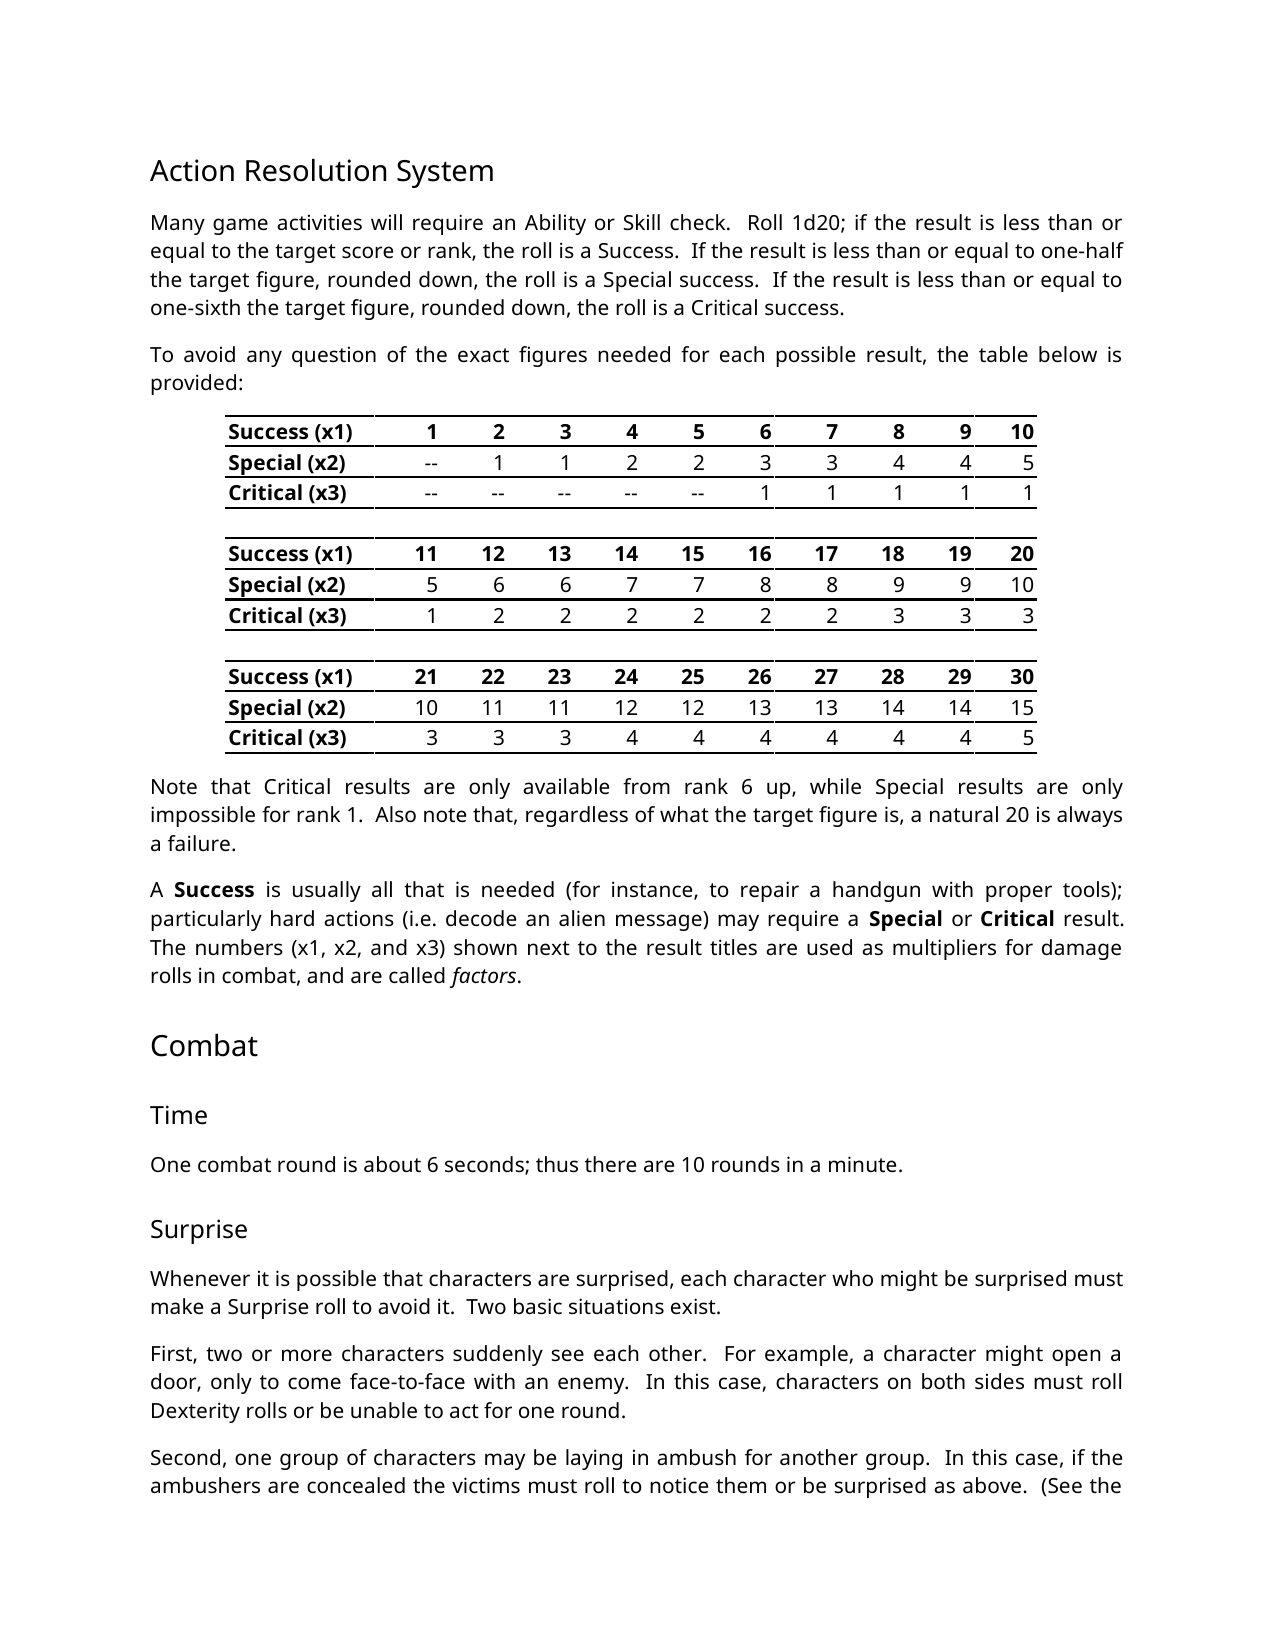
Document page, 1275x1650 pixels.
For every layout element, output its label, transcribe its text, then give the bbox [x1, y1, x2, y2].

table_cell 27 [775, 662, 841, 690]
table_cell 4 [775, 723, 841, 752]
table_cell 2 [775, 601, 841, 629]
subtitle Action Resolution System [150, 150, 1125, 189]
table_cell 3 [841, 601, 908, 629]
table_header 7 [775, 417, 841, 445]
table_cell 5 [375, 570, 441, 598]
table_header Success (x1) [225, 417, 374, 445]
table_cell 10 [375, 693, 441, 721]
table_cell 10 [975, 570, 1037, 598]
table_header 9 [908, 417, 974, 445]
table_cell 5 [975, 448, 1037, 476]
table_cell 4 [708, 723, 774, 752]
table_cell 14 [841, 693, 908, 721]
table_cell [975, 509, 1037, 537]
table_cell [225, 509, 374, 537]
table_cell 21 [375, 662, 441, 690]
text Second, one group of characters may be laying in ambush for another group. In this case, if the ambushers are concealed the victims must roll to notice them or be surprised as above. (See the [150, 1442, 1125, 1499]
table_cell Special (x2) [225, 693, 374, 721]
text Note that Critical results are only available from rank 6 up, while Special results are only impossible for rank 1. Also note that, regardless of what the target figure is, a natural 20 is always a failure. [150, 772, 1125, 857]
table_cell 2 [641, 601, 708, 629]
table_cell Success (x1) [225, 539, 374, 568]
table_header 2 [441, 417, 508, 445]
table_cell 26 [708, 662, 774, 690]
table_cell [708, 631, 774, 660]
table_cell -- [441, 478, 508, 507]
table_cell Success (x1) [225, 662, 374, 690]
table_cell 12 [441, 539, 508, 568]
table_cell 3 [375, 723, 441, 752]
table_cell 2 [574, 601, 641, 629]
table_header 3 [508, 417, 574, 445]
table_cell 5 [975, 723, 1037, 752]
subtitle Time [150, 1098, 1125, 1132]
table_cell 4 [841, 448, 908, 476]
table_cell 30 [975, 662, 1037, 690]
table_cell [775, 509, 841, 537]
table_cell 11 [441, 693, 508, 721]
table_cell 7 [641, 570, 708, 598]
table_cell 22 [441, 662, 508, 690]
table_cell 4 [641, 723, 708, 752]
table_cell 23 [508, 662, 574, 690]
table_cell Special (x2) [225, 448, 374, 476]
table_cell 1 [841, 478, 908, 507]
table_cell 9 [841, 570, 908, 598]
table_cell 8 [775, 570, 841, 598]
table_cell 1 [441, 448, 508, 476]
table_cell 2 [441, 601, 508, 629]
table_cell 3 [508, 723, 574, 752]
table_cell 20 [975, 539, 1037, 568]
table_cell 2 [708, 601, 774, 629]
text To avoid any question of the exact figures needed for each possible result, the table below is provided: [150, 340, 1125, 397]
table_cell 28 [841, 662, 908, 690]
table_cell 13 [508, 539, 574, 568]
table_cell [225, 631, 374, 660]
table_cell 2 [641, 448, 708, 476]
table_cell 8 [708, 570, 774, 598]
table_cell -- [375, 448, 441, 476]
table_cell Critical (x3) [225, 723, 374, 752]
table_cell 3 [908, 601, 974, 629]
table_cell 29 [908, 662, 974, 690]
table_cell [375, 509, 441, 537]
text One combat round is about 6 seconds; thus there are 10 rounds in a minute. [150, 1150, 1125, 1179]
table_cell -- [375, 478, 441, 507]
subtitle Combat [150, 1026, 1125, 1065]
table_header 4 [574, 417, 641, 445]
table_cell 17 [775, 539, 841, 568]
table_cell -- [641, 478, 708, 507]
table_cell [975, 631, 1037, 660]
table_cell [441, 509, 508, 537]
table_cell 6 [508, 570, 574, 598]
table_cell [641, 631, 708, 660]
table_cell [441, 631, 508, 660]
table_header 8 [841, 417, 908, 445]
text A Success is usually all that is needed (for instance, to repair a handgun with proper tools); particularly hard actions (i.e. decode an alien message) may require a Special or Critical result. The numbers (x1, x2, and x3) shown next to the result titles are used as multipliers for damage rolls in combat, and are called factors. [150, 875, 1125, 989]
table_cell 1 [708, 478, 774, 507]
table_cell 3 [775, 448, 841, 476]
text First, two or more characters suddenly see each other. For example, a character might open a door, only to come face-to-face with an enemy. In this case, characters on both sides must roll Dexterity rolls or be unable to act for one round. [150, 1339, 1125, 1424]
table_cell 14 [908, 693, 974, 721]
table_header 6 [708, 417, 774, 445]
table_cell -- [574, 478, 641, 507]
table_cell 4 [841, 723, 908, 752]
table_cell 16 [708, 539, 774, 568]
table_cell [841, 509, 908, 537]
table_cell [908, 509, 974, 537]
table_cell Critical (x3) [225, 478, 374, 507]
table_cell [375, 631, 441, 660]
table_cell [508, 631, 574, 660]
table_cell 4 [574, 723, 641, 752]
table_cell 11 [508, 693, 574, 721]
subtitle Surprise [150, 1212, 1125, 1246]
table_cell 3 [708, 448, 774, 476]
text Many game activities will require an Ability or Skill check. Roll 1d20; if the result is less than or equal to the target score or rank, the roll is a Success. If the result is less than or equal to one-half the target figure, rounded down, the roll is a Special success. If the result is less than or equal to one-sixth the target figure, rounded down, the roll is a Critical success. [150, 207, 1125, 322]
table_cell 1 [508, 448, 574, 476]
table_cell 3 [441, 723, 508, 752]
table_cell 18 [841, 539, 908, 568]
table_cell 4 [908, 723, 974, 752]
table_cell 4 [908, 448, 974, 476]
table_cell 7 [574, 570, 641, 598]
table_cell 1 [775, 478, 841, 507]
table_cell 3 [975, 601, 1037, 629]
table_cell [574, 509, 641, 537]
table_cell [708, 509, 774, 537]
table_cell 12 [574, 693, 641, 721]
table_cell 6 [441, 570, 508, 598]
table_cell [841, 631, 908, 660]
table_cell 12 [641, 693, 708, 721]
table_cell [508, 509, 574, 537]
table_cell 2 [574, 448, 641, 476]
table_cell 24 [574, 662, 641, 690]
table_cell [641, 509, 708, 537]
table_header 1 [375, 417, 441, 445]
table_cell [908, 631, 974, 660]
table_cell Special (x2) [225, 570, 374, 598]
table_cell [775, 631, 841, 660]
table_cell 15 [641, 539, 708, 568]
table_cell 14 [574, 539, 641, 568]
table_cell 25 [641, 662, 708, 690]
table_cell 15 [975, 693, 1037, 721]
table_cell Critical (x3) [225, 601, 374, 629]
table_cell 19 [908, 539, 974, 568]
table_cell 1 [375, 601, 441, 629]
table_header 5 [641, 417, 708, 445]
table_cell 9 [908, 570, 974, 598]
table_cell 1 [908, 478, 974, 507]
table_cell 2 [508, 601, 574, 629]
table_cell 11 [375, 539, 441, 568]
table_cell -- [508, 478, 574, 507]
table_header 10 [975, 417, 1037, 445]
text Whenever it is possible that characters are surprised, each character who might be surprised must make a Surprise roll to avoid it. Two basic situations exist. [150, 1264, 1125, 1321]
table_cell 13 [708, 693, 774, 721]
table_cell 1 [975, 478, 1037, 507]
table_cell 13 [775, 693, 841, 721]
table_cell [574, 631, 641, 660]
